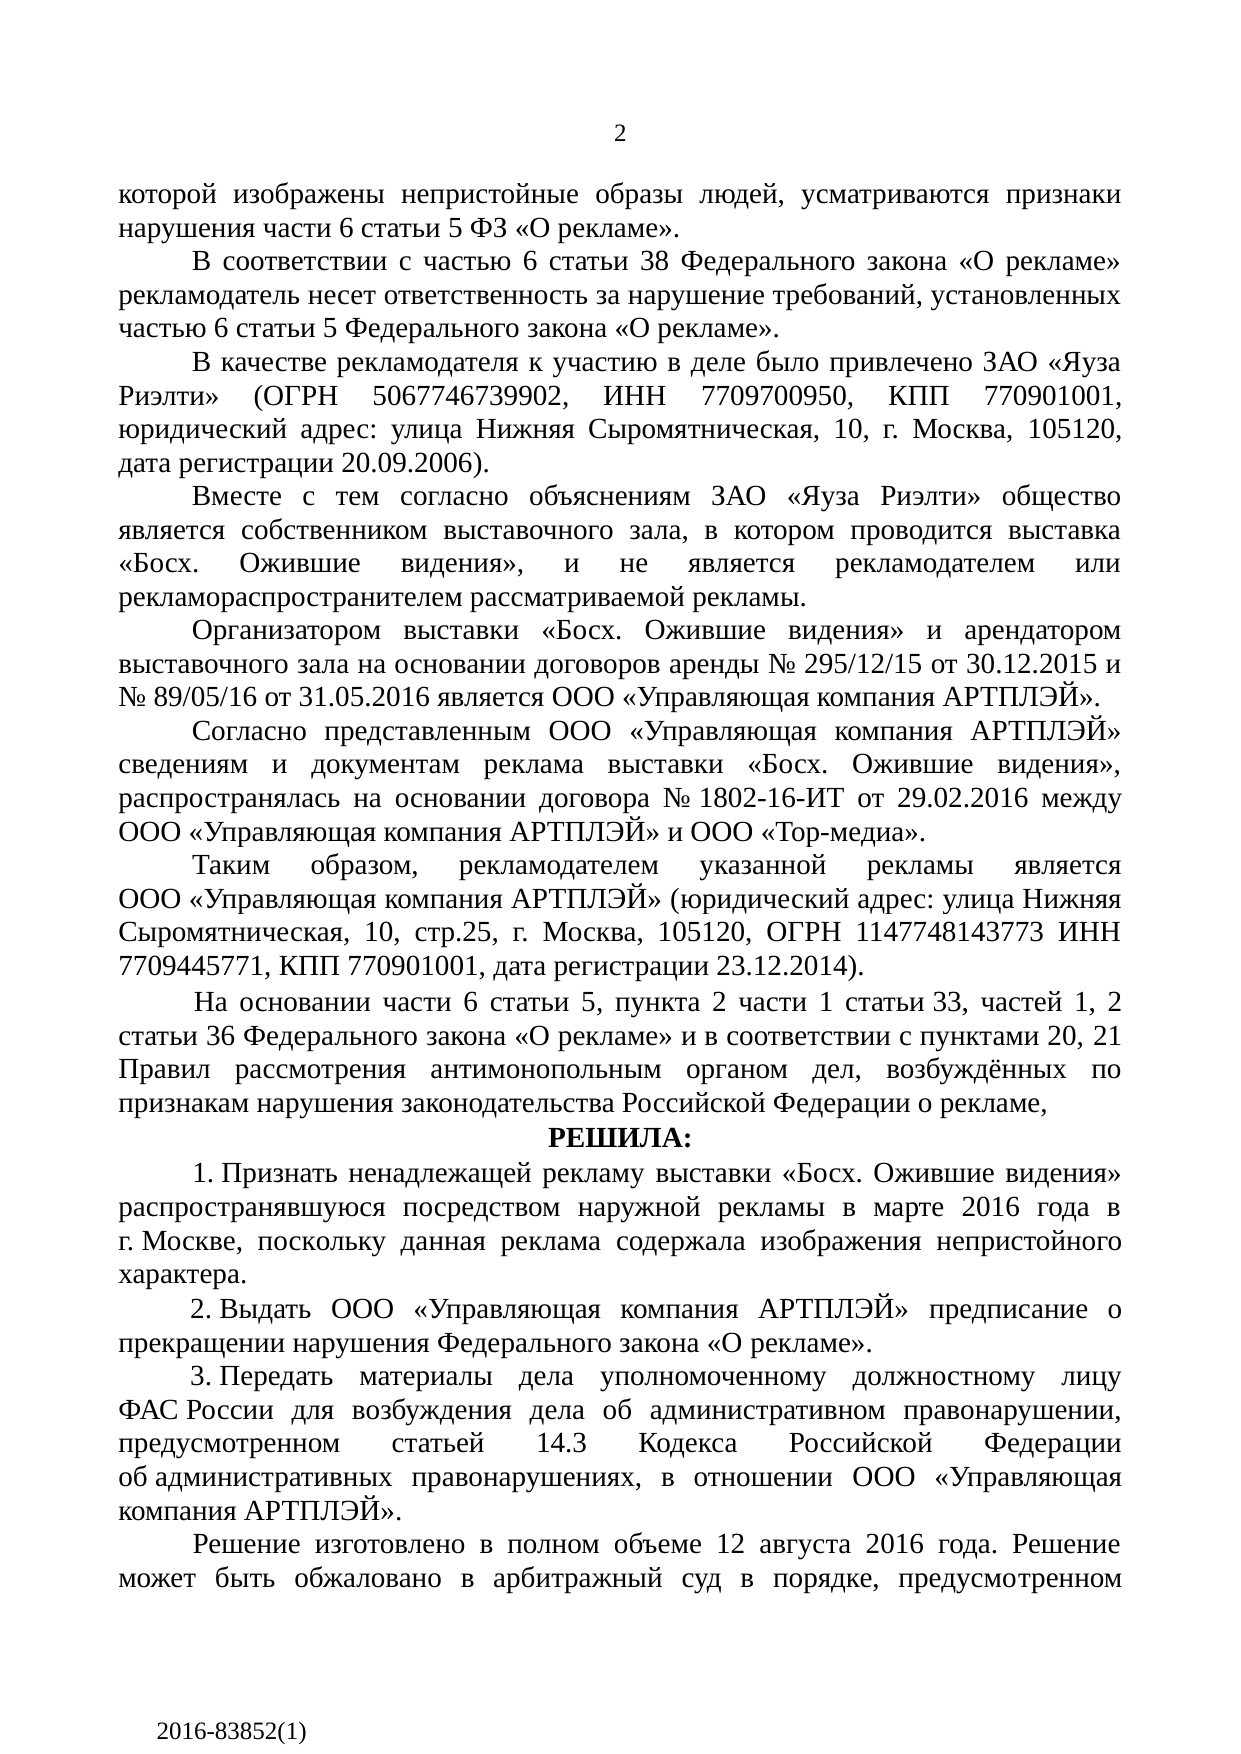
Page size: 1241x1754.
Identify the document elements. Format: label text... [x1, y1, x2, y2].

text В качестве рекламодателя к участию в деле было привлечено ЗАО «Яуза Риэлти» (ОГРН 5067746739902, ИНН 7709700950, КПП 770901001, юридический адрес: улица Нижняя Сыромятническая, 10, г. Москва, 105120, дата регистрации 20.09.2006). [118, 344, 1122, 478]
text Таким образом, рекламодателем указанной рекламы является ООО «Управляющая компания АРТПЛЭЙ» (юридический адрес: улица Нижняя Сыромятническая, 10, стр.25, г. Москва, 105120, ОГРН 1147748143773 ИНН 7709445771, КПП 770901001, дата регистрации 23.12.2014). [118, 847, 1122, 981]
text которой изображены непристойные образы людей, усматриваются признаки нарушения части 6 статьи 5 ФЗ «О рекламе». [118, 176, 1122, 243]
text Вместе с тем согласно объяснениям ЗАО «Яуза Риэлти» общество является собственником выставочного зала, в котором проводится выставка «Босх. Ожившие видения», и не является рекламодателем или рекламораспространителем рассматриваемой рекламы. [118, 478, 1122, 612]
text РЕШИЛА: [118, 1120, 1122, 1154]
text Согласно представленным ООО «Управляющая компания АРТПЛЭЙ» сведениям и документам реклама выставки «Босх. Ожившие видения», распространялась на основании договора № 1802-16-ИТ от 29.02.2016 между ООО «Управляющая компания АРТПЛЭЙ» и ООО «Тор-медиа». [118, 713, 1122, 847]
text Организатором выставки «Босх. Ожившие видения» и арендатором выставочного зала на основании договоров аренды № 295/12/15 от 30.12.2015 и № 89/05/16 от 31.05.2016 является ООО «Управляющая компания АРТПЛЭЙ». [118, 612, 1122, 713]
text 2. Выдать ООО «Управляющая компания АРТПЛЭЙ» предписание о прекращении нарушения Федерального закона «О рекламе». [118, 1291, 1122, 1358]
text В соответствии с частью 6 статьи 38 Федерального закона «О рекламе» рекламодатель несет ответственность за нарушение требований, установленных частью 6 статьи 5 Федерального закона «О рекламе». [118, 243, 1122, 344]
text 3. Передать материалы дела уполномоченному должностному лицу ФАС России для возбуждения дела об административном правонарушении, предусмотренном статьей 14.3 Кодекса Российской Федерации об административных правонарушениях, в отношении ООО «Управляющая компания АРТПЛЭЙ». [118, 1358, 1122, 1526]
text 1. Признать ненадлежащей рекламу выставки «Босх. Ожившие видения» распространявшуюся посредством наружной рекламы в марте 2016 года в г. Москве, поскольку данная реклама содержала изображения непристойного характера. [118, 1156, 1122, 1290]
text На основании части 6 статьи 5, пункта 2 части 1 статьи 33, частей 1, 2 статьи 36 Федерального закона «О рекламе» и в соответствии с пунктами 20, 21 Правил рассмотрения антимонопольным органом дел, возбуждённых по признакам нарушения законодательства Российской Федерации о рекламе, [118, 984, 1122, 1118]
text Решение изготовлено в полном объеме 12 августа 2016 года. Решение может быть обжаловано в арбитражный суд в порядке, предусмотренном [118, 1526, 1122, 1593]
